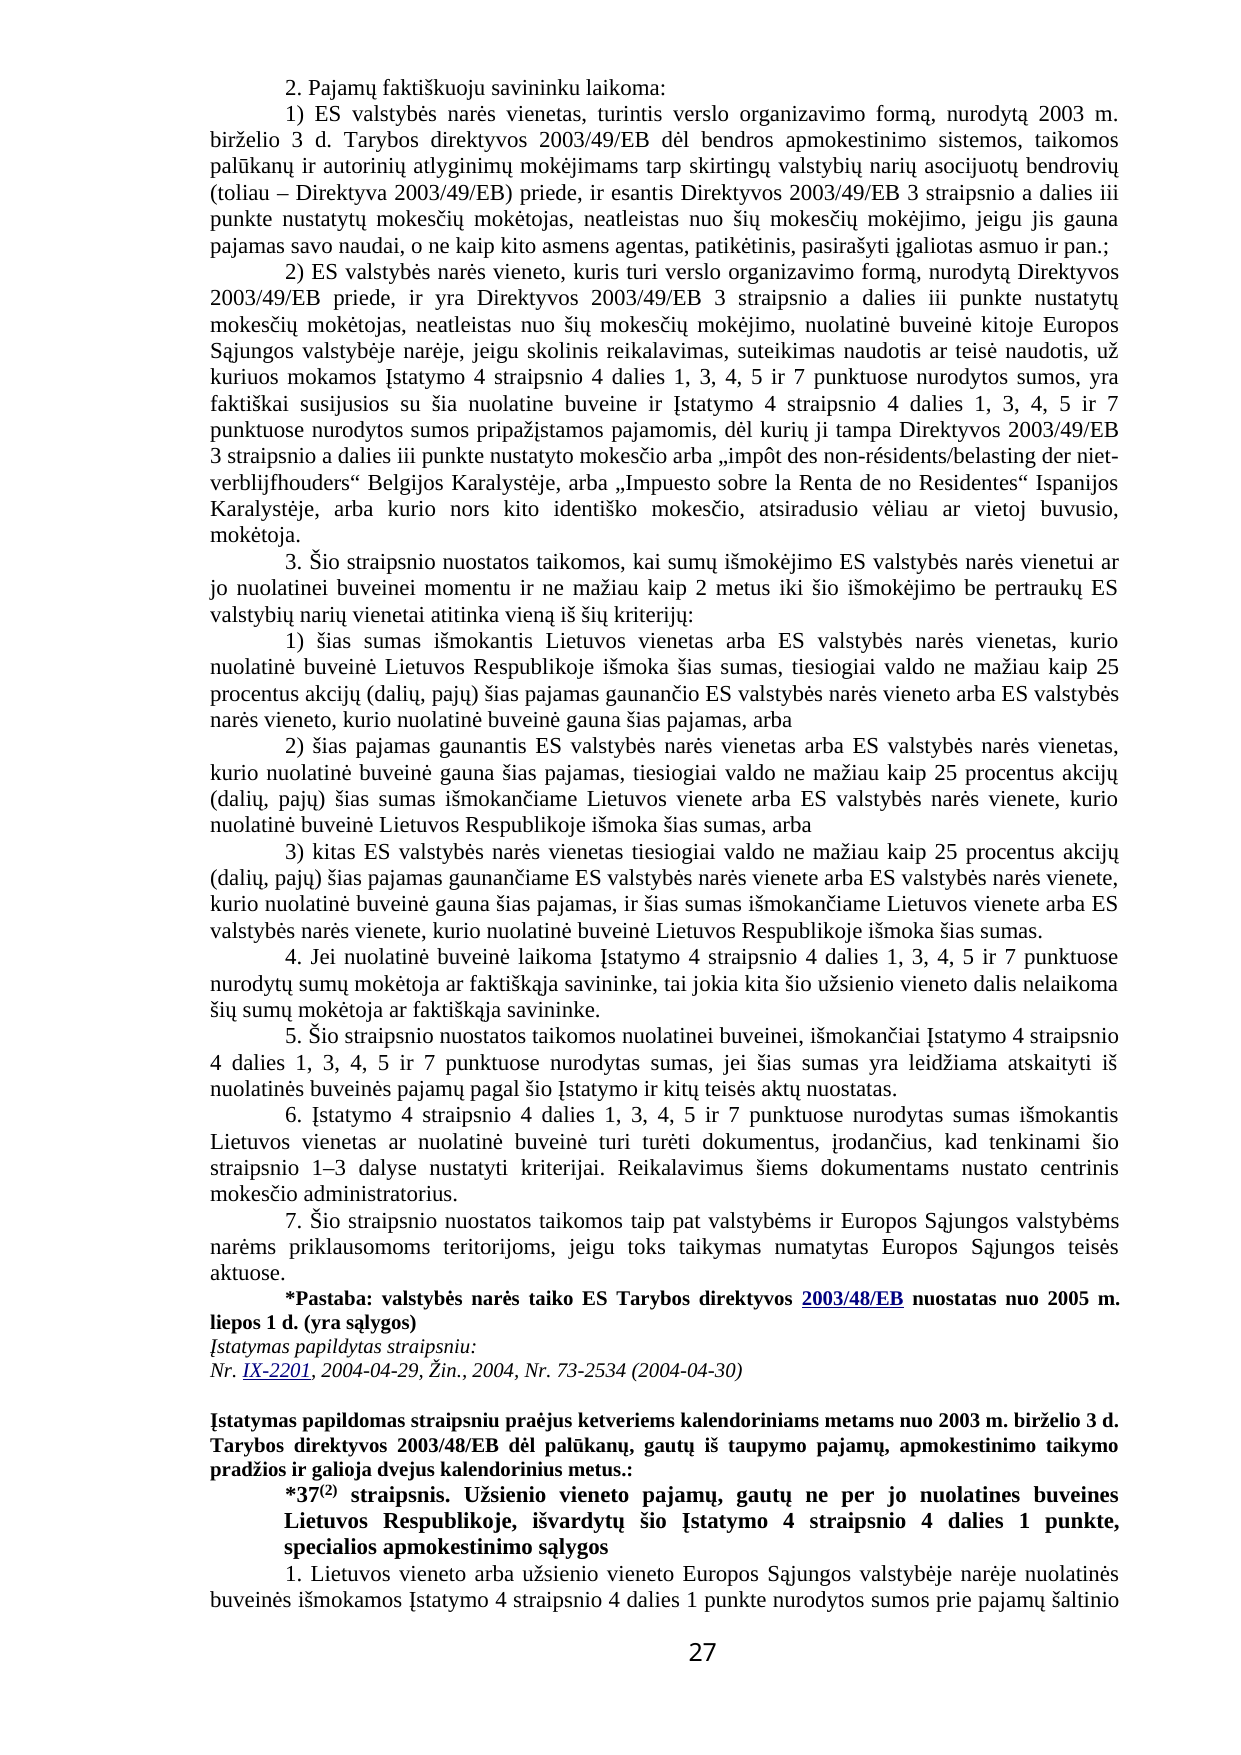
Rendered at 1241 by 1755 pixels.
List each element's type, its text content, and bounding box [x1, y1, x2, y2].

text 1) ES valstybės narės vienetas, turintis verslo organizavimo formą, nurodytą 2003 m. birželio 3 d. Tarybos direktyvos 2003/49/EB dėl bendros apmokestinimo sistemos, taikomos palūkanų ir autorinių atlyginimų mokėjimams tarp skirtingų valstybių narių asocijuotų bendrovių (toliau – Direktyva 2003/49/EB) priede, ir esantis Direktyvos 2003/49/EB 3 straipsnio a dalies iii punkte nustatytų mokesčių mokėtojas, neatleistas nuo šių mokesčių mokėjimo, jeigu jis gauna pajamas savo naudai, o ne kaip kito asmens agentas, patikėtinis, pasirašyti įgaliotas asmuo ir pan.; [210, 100, 1120, 258]
text 1) šias sumas išmokantis Lietuvos vienetas arba ES valstybės narės vienetas, kurio nuolatinė buveinė Lietuvos Respublikoje išmoka šias sumas, tiesiogiai valdo ne mažiau kaip 25 procentus akcijų (dalių, pajų) šias pajamas gaunančio ES valstybės narės vieneto arba ES valstybės narės vieneto, kurio nuolatinė buveinė gauna šias pajamas, arba [210, 627, 1120, 732]
text Nr. IX-2201, 2004-04-29, Žin., 2004, Nr. 73-2534 (2004-04-30) [210, 1358, 1120, 1382]
text 2) šias pajamas gaunantis ES valstybės narės vienetas arba ES valstybės narės vienetas, kurio nuolatinė buveinė gauna šias pajamas, tiesiogiai valdo ne mažiau kaip 25 procentus akcijų (dalių, pajų) šias sumas išmokančiame Lietuvos vienete arba ES valstybės narės vienete, kurio nuolatinė buveinė Lietuvos Respublikoje išmoka šias sumas, arba [210, 732, 1120, 838]
text 6. Įstatymo 4 straipsnio 4 dalies 1, 3, 4, 5 ir 7 punktuose nurodytas sumas išmokantis Lietuvos vienetas ar nuolatinė buveinė turi turėti dokumentus, įrodančius, kad tenkinami šio straipsnio 1–3 dalyse nustatyti kriterijai. Reikalavimus šiems dokumentams nustato centrinis mokesčio administratorius. [210, 1101, 1120, 1207]
text Įstatymas papildytas straipsniu: [210, 1334, 1120, 1358]
text *Pastaba: valstybės narės taiko ES Tarybos direktyvos 2003/48/EB nuostatas nuo 2005 m. liepos 1 d. (yra sąlygos) [210, 1286, 1120, 1334]
text 5. Šio straipsnio nuostatos taikomos nuolatinei buveinei, išmokančiai Įstatymo 4 straipsnio 4 dalies 1, 3, 4, 5 ir 7 punktuose nurodytas sumas, jei šias sumas yra leidžiama atskaityti iš nuolatinės buveinės pajamų pagal šio Įstatymo ir kitų teisės aktų nuostatas. [210, 1022, 1120, 1101]
text 4. Jei nuolatinė buveinė laikoma Įstatymo 4 straipsnio 4 dalies 1, 3, 4, 5 ir 7 punktuose nurodytų sumų mokėtoja ar faktiškąja savininke, tai jokia kita šio užsienio vieneto dalis nelaikoma šių sumų mokėtoja ar faktiškąja savininke. [210, 943, 1120, 1022]
text 2. Pajamų faktiškuoju savininku laikoma: [210, 73, 1120, 100]
text 7. Šio straipsnio nuostatos taikomos taip pat valstybėms ir Europos Sąjungos valstybėms narėms priklausomoms teritorijoms, jeigu toks taikymas numatytas Europos Sąjungos teisės aktuose. [210, 1207, 1120, 1286]
text 2) ES valstybės narės vieneto, kuris turi verslo organizavimo formą, nurodytą Direktyvos 2003/49/EB priede, ir yra Direktyvos 2003/49/EB 3 straipsnio a dalies iii punkte nustatytų mokesčių mokėtojas, neatleistas nuo šių mokesčių mokėjimo, nuolatinė buveinė kitoje Europos Sąjungos valstybėje narėje, jeigu skolinis reikalavimas, suteikimas naudotis ar teisė naudotis, už kuriuos mokamos Įstatymo 4 straipsnio 4 dalies 1, 3, 4, 5 ir 7 punktuose nurodytos sumos, yra faktiškai susijusios su šia nuolatine buveine ir Įstatymo 4 straipsnio 4 dalies 1, 3, 4, 5 ir 7 punktuose nurodytos sumos pripažįstamos pajamomis, dėl kurių ji tampa Direktyvos 2003/49/EB 3 straipsnio a dalies iii punkte nustatyto mokesčio arba „impôt des non-résidents/belasting der niet-verblijfhouders“ Belgijos Karalystėje, arba „Impuesto sobre la Renta de no Residentes“ Ispanijos Karalystėje, arba kurio nors kito identiško mokesčio, atsiradusio vėliau ar vietoj buvusio, mokėtoja. [210, 258, 1120, 548]
text Įstatymas papildomas straipsniu praėjus ketveriems kalendoriniams metams nuo 2003 m. birželio 3 d. Tarybos direktyvos 2003/48/EB dėl palūkanų, gautų iš taupymo pajamų, apmokestinimo taikymo pradžios ir galioja dvejus kalendorinius metus.: [210, 1408, 1120, 1481]
text *37(2) straipsnis. Užsienio vieneto pajamų, gautų ne per jo nuolatines buveines Lietuvos Respublikoje, išvardytų šio Įstatymo 4 straipsnio 4 dalies 1 punkte, specialios apmokestinimo sąlygos [284, 1481, 1120, 1560]
text 3. Šio straipsnio nuostatos taikomos, kai sumų išmokėjimo ES valstybės narės vienetui ar jo nuolatinei buveinei momentu ir ne mažiau kaip 2 metus iki šio išmokėjimo be pertraukų ES valstybių narių vienetai atitinka vieną iš šių kriterijų: [210, 548, 1120, 627]
text 1. Lietuvos vieneto arba užsienio vieneto Europos Sąjungos valstybėje narėje nuolatinės buveinės išmokamos Įstatymo 4 straipsnio 4 dalies 1 punkte nurodytos sumos prie pajamų šaltinio [210, 1560, 1120, 1612]
text 3) kitas ES valstybės narės vienetas tiesiogiai valdo ne mažiau kaip 25 procentus akcijų (dalių, pajų) šias pajamas gaunančiame ES valstybės narės vienete arba ES valstybės narės vienete, kurio nuolatinė buveinė gauna šias pajamas, ir šias sumas išmokančiame Lietuvos vienete arba ES valstybės narės vienete, kurio nuolatinė buveinė Lietuvos Respublikoje išmoka šias sumas. [210, 838, 1120, 943]
